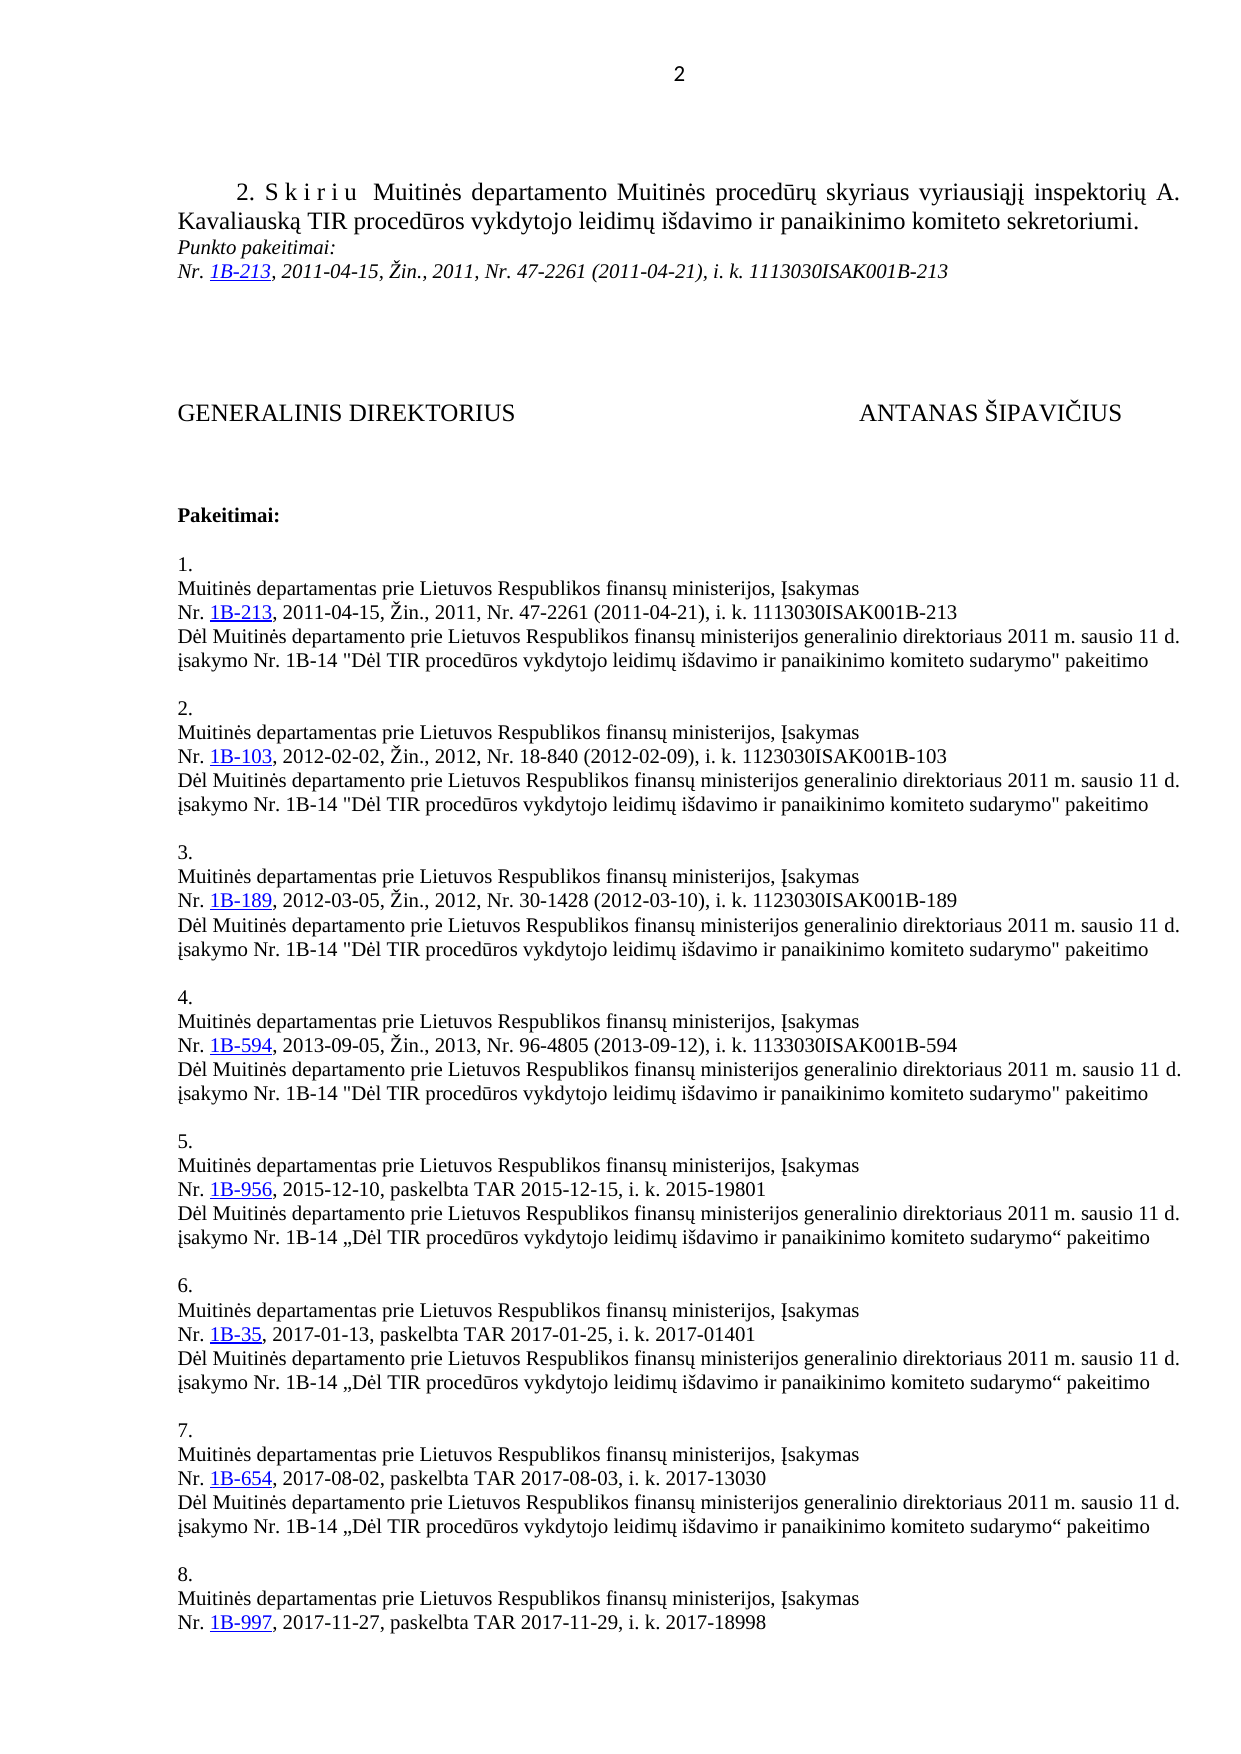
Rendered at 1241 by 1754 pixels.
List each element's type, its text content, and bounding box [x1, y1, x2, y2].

text 2. [177, 696, 1181, 720]
text Muitinės departamentas prie Lietuvos Respublikos finansų ministerijos, Įsakymas [177, 1009, 1181, 1033]
text Nr. 1B-35, 2017-01-13, paskelbta TAR 2017-01-25, i. k. 2017-01401 [177, 1322, 1181, 1346]
text Dėl Muitinės departamento prie Lietuvos Respublikos finansų ministerijos generalinio direktoriaus 2011 m. sausio 11 d. įsakymo Nr. 1B-14 "Dėl TIR procedūros vykdytojo leidimų išdavimo ir panaikinimo komiteto sudarymo" pakeitimo [177, 912, 1181, 961]
text Nr. 1B-997, 2017-11-27, paskelbta TAR 2017-11-29, i. k. 2017-18998 [177, 1610, 1181, 1634]
text Muitinės departamentas prie Lietuvos Respublikos finansų ministerijos, Įsakymas [177, 1153, 1181, 1177]
text 6. [177, 1273, 1181, 1297]
text 4. [177, 985, 1181, 1009]
text Nr. 1B-213, 2011-04-15, Žin., 2011, Nr. 47-2261 (2011-04-21), i. k. 1113030ISAK001B-213 [177, 600, 1181, 624]
text Muitinės departamentas prie Lietuvos Respublikos finansų ministerijos, Įsakymas [177, 1586, 1181, 1610]
text 8. [177, 1562, 1181, 1586]
text 3. [177, 840, 1181, 864]
text Muitinės departamentas prie Lietuvos Respublikos finansų ministerijos, Įsakymas [177, 1297, 1181, 1322]
text Dėl Muitinės departamento prie Lietuvos Respublikos finansų ministerijos generalinio direktoriaus 2011 m. sausio 11 d. įsakymo Nr. 1B-14 „Dėl TIR procedūros vykdytojo leidimų išdavimo ir panaikinimo komiteto sudarymo“ pakeitimo [177, 1490, 1181, 1538]
text 7. [177, 1418, 1181, 1442]
text Dėl Muitinės departamento prie Lietuvos Respublikos finansų ministerijos generalinio direktoriaus 2011 m. sausio 11 d. įsakymo Nr. 1B-14 „Dėl TIR procedūros vykdytojo leidimų išdavimo ir panaikinimo komiteto sudarymo“ pakeitimo [177, 1346, 1181, 1394]
text Dėl Muitinės departamento prie Lietuvos Respublikos finansų ministerijos generalinio direktoriaus 2011 m. sausio 11 d. įsakymo Nr. 1B-14 „Dėl TIR procedūros vykdytojo leidimų išdavimo ir panaikinimo komiteto sudarymo“ pakeitimo [177, 1201, 1181, 1249]
text Muitinės departamentas prie Lietuvos Respublikos finansų ministerijos, Įsakymas [177, 864, 1181, 888]
text Nr. 1B-956, 2015-12-10, paskelbta TAR 2015-12-15, i. k. 2015-19801 [177, 1177, 1181, 1201]
text 5. [177, 1129, 1181, 1153]
text Dėl Muitinės departamento prie Lietuvos Respublikos finansų ministerijos generalinio direktoriaus 2011 m. sausio 11 d. įsakymo Nr. 1B-14 "Dėl TIR procedūros vykdytojo leidimų išdavimo ir panaikinimo komiteto sudarymo" pakeitimo [177, 1057, 1181, 1105]
text Generalinis direktorius Antanas Šipavičius [177, 398, 1181, 427]
text 1. [177, 552, 1181, 576]
text Nr. 1B-654, 2017-08-02, paskelbta TAR 2017-08-03, i. k. 2017-13030 [177, 1466, 1181, 1490]
text Punkto pakeitimai: [177, 235, 1181, 259]
text Muitinės departamentas prie Lietuvos Respublikos finansų ministerijos, Įsakymas [177, 720, 1181, 744]
text 2. Skiriu Muitinės departamento Muitinės procedūrų skyriaus vyriausiąjį inspektorių A. Kavaliauską TIR procedūros vykdytojo leidimų išdavimo ir panaikinimo komiteto sekretoriumi. [177, 177, 1181, 235]
text Muitinės departamentas prie Lietuvos Respublikos finansų ministerijos, Įsakymas [177, 1442, 1181, 1466]
text Pakeitimai: [177, 503, 1181, 527]
text Dėl Muitinės departamento prie Lietuvos Respublikos finansų ministerijos generalinio direktoriaus 2011 m. sausio 11 d. įsakymo Nr. 1B-14 "Dėl TIR procedūros vykdytojo leidimų išdavimo ir panaikinimo komiteto sudarymo" pakeitimo [177, 624, 1181, 672]
text Nr. 1B-103, 2012-02-02, Žin., 2012, Nr. 18-840 (2012-02-09), i. k. 1123030ISAK001B-103 [177, 744, 1181, 768]
text Nr. 1B-213, 2011-04-15, Žin., 2011, Nr. 47-2261 (2011-04-21), i. k. 1113030ISAK001B-213 [177, 259, 1181, 283]
text Nr. 1B-189, 2012-03-05, Žin., 2012, Nr. 30-1428 (2012-03-10), i. k. 1123030ISAK001B-189 [177, 888, 1181, 912]
text Muitinės departamentas prie Lietuvos Respublikos finansų ministerijos, Įsakymas [177, 576, 1181, 600]
text Nr. 1B-594, 2013-09-05, Žin., 2013, Nr. 96-4805 (2013-09-12), i. k. 1133030ISAK001B-594 [177, 1033, 1181, 1057]
text Dėl Muitinės departamento prie Lietuvos Respublikos finansų ministerijos generalinio direktoriaus 2011 m. sausio 11 d. įsakymo Nr. 1B-14 "Dėl TIR procedūros vykdytojo leidimų išdavimo ir panaikinimo komiteto sudarymo" pakeitimo [177, 768, 1181, 816]
